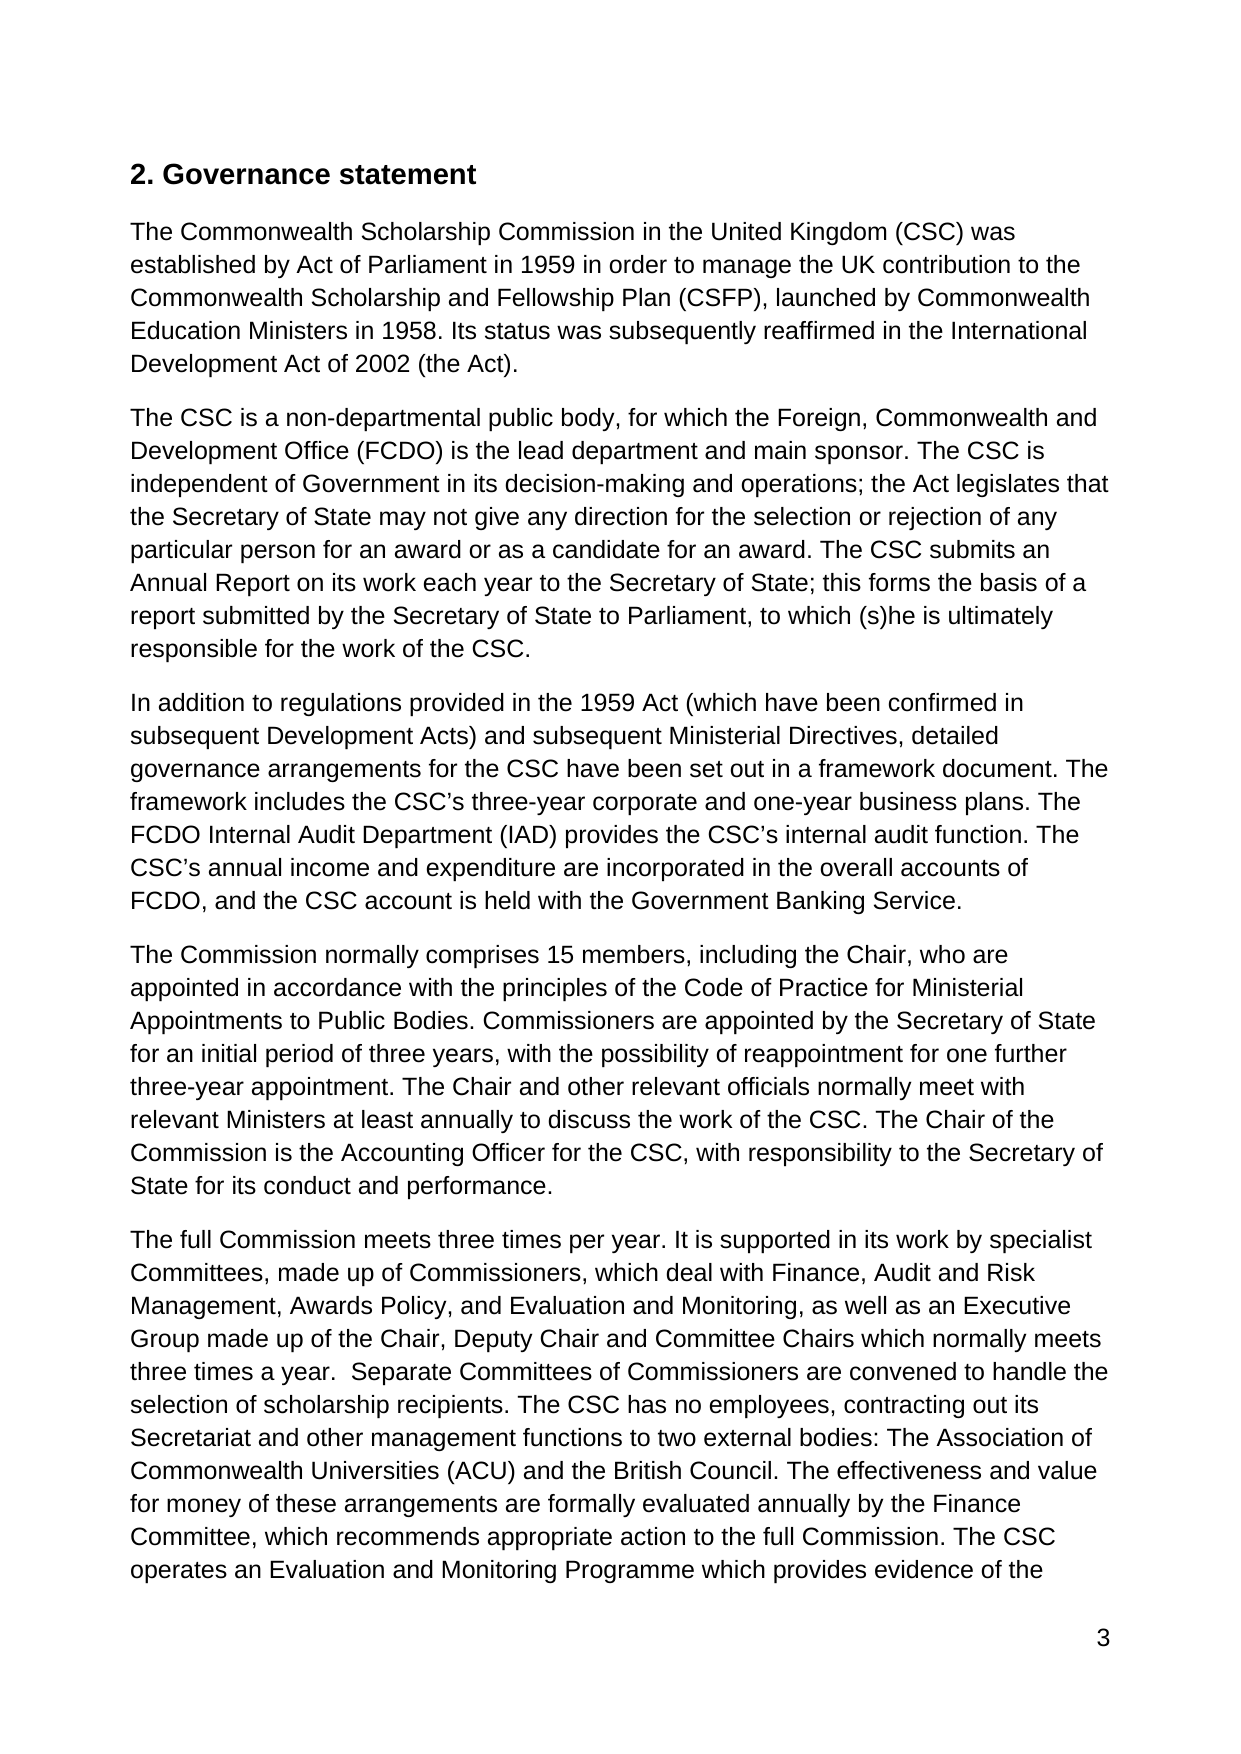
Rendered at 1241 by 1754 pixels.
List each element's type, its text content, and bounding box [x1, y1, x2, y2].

text The full Commission meets three times per year. It is supported in its work by specialist Committees, made up of Commissioners, which deal with Finance, Audit and Risk Management, Awards Policy, and Evaluation and Monitoring, as well as an Executive Group made up of the Chair, Deputy Chair and Committee Chairs which normally meets three times a year. Separate Committees of Commissioners are convened to handle the selection of scholarship recipients. The CSC has no employees, contracting out its Secretariat and other management functions to two external bodies: The Association of Commonwealth Universities (ACU) and the British Council. The effectiveness and value for money of these arrangements are formally evaluated annually by the Finance Committee, which recommends appropriate action to the full Commission. The CSC operates an Evaluation and Monitoring Programme which provides evidence of the [130, 1225, 1110, 1584]
text The Commonwealth Scholarship Commission in the United Kingdom (CSC) was established by Act of Parliament in 1959 in order to manage the UK contribution to the Commonwealth Scholarship and Fellowship Plan (CSFP), launched by Commonwealth Education Ministers in 1958. Its status was subsequently reaffirmed in the International Development Act of 2002 (the Act). [130, 217, 1110, 378]
text In addition to regulations provided in the 1959 Act (which have been confirmed in subsequent Development Acts) and subsequent Ministerial Directives, detailed governance arrangements for the CSC have been set out in a framework document. The framework includes the CSC’s three-year corporate and one-year business plans. The FCDO Internal Audit Department (IAD) provides the CSC’s internal audit function. The CSC’s annual income and expenditure are incorporated in the overall accounts of FCDO, and the CSC account is held with the Government Banking Service. [130, 688, 1110, 914]
text 2. Governance statement [130, 157, 1110, 191]
text The CSC is a non-departmental public body, for which the Foreign, Commonwealth and Development Office (FCDO) is the lead department and main sponsor. The CSC is independent of Government in its decision-making and operations; the Act legislates that the Secretary of State may not give any direction for the selection or rejection of any particular person for an award or as a candidate for an award. The CSC submits an Annual Report on its work each year to the Secretary of State; this forms the basis of a report submitted by the Secretary of State to Parliament, to which (s)he is ultimately responsible for the work of the CSC. [130, 403, 1110, 663]
text The Commission normally comprises 15 members, including the Chair, who are appointed in accordance with the principles of the Code of Practice for Ministerial Appointments to Public Bodies. Commissioners are appointed by the Secretary of State for an initial period of three years, with the possibility of reappointment for one further three-year appointment. The Chair and other relevant officials normally meet with relevant Ministers at least annually to discuss the work of the CSC. The Chair of the Commission is the Accounting Officer for the CSC, with responsibility to the Secretary of State for its conduct and performance. [130, 940, 1110, 1199]
